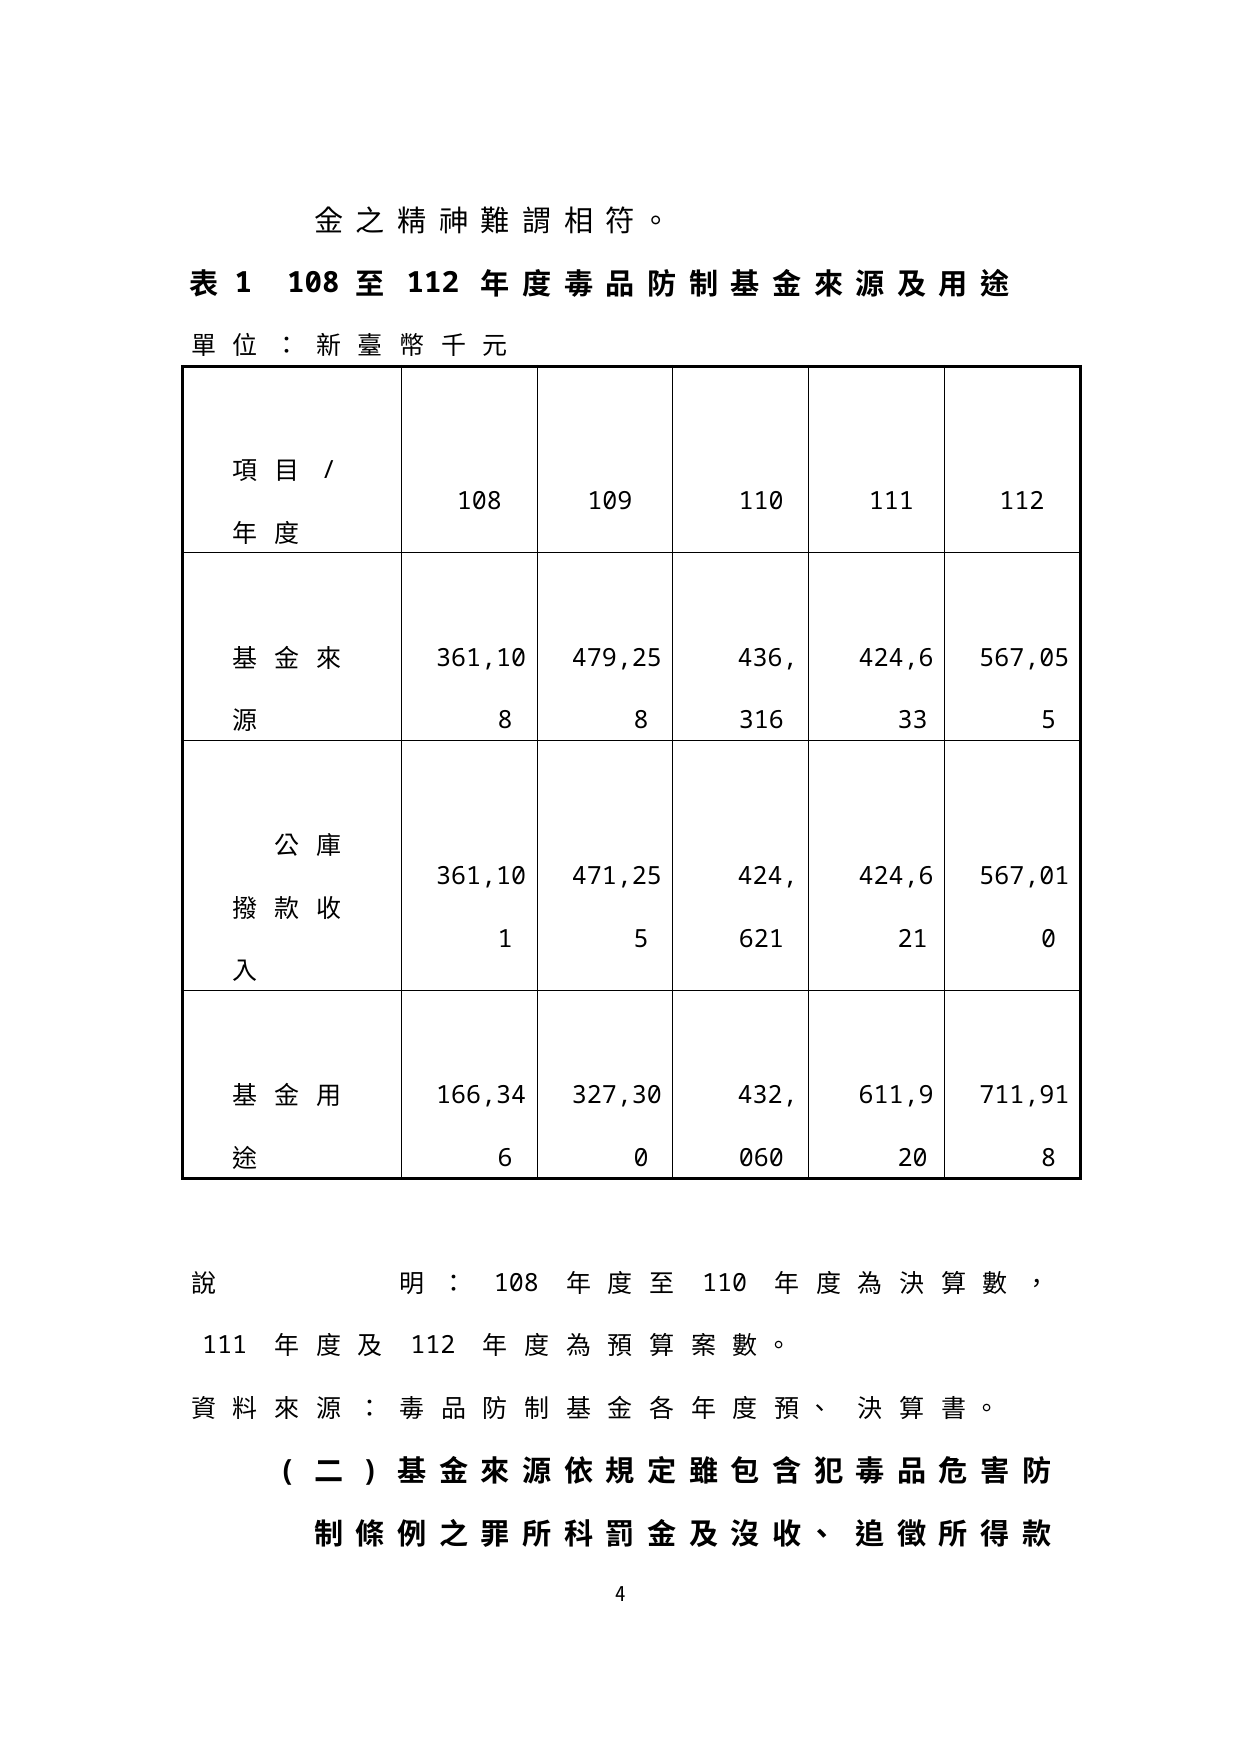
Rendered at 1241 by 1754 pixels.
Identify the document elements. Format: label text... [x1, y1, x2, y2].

table_cell 436,316 [673, 553, 808, 740]
table_header 111 [809, 368, 944, 552]
table_cell 361,101 [402, 741, 537, 990]
text 金之精神難謂相符。 [271, 177, 1058, 240]
table_header 112 [945, 368, 1079, 552]
table_header 109 [538, 368, 672, 552]
table_cell 424,621 [673, 741, 808, 990]
table_cell 327,300 [538, 991, 672, 1177]
table_cell 567,010 [945, 741, 1079, 990]
text 表1 108至112年度毒品防制基金來源及用途 單位：新臺幣千元 [183, 240, 1058, 365]
table_cell 424,633 [809, 553, 944, 740]
text 說 明：108年度至110年度為決算數，111年度及112年度為預算案數。 [183, 1240, 1058, 1365]
text 資料來源：毒品防制基金各年度預、決算書。 [183, 1365, 1058, 1427]
table_cell 361,108 [402, 553, 537, 740]
table_cell 711,918 [945, 991, 1079, 1177]
table_cell 471,255 [538, 741, 672, 990]
table_cell 公庫撥款收入 [184, 741, 401, 990]
text (二)基金來源依規定雖包含犯毒品危害防制條例之罪所科罰金及沒收、追徵所得款 [242, 1427, 1058, 1552]
table_header 108 [402, 368, 537, 552]
table_cell 基金來源 [184, 553, 401, 740]
table_header 110 [673, 368, 808, 552]
table_cell 432,060 [673, 991, 808, 1177]
table_cell 基金用途 [184, 991, 401, 1177]
table_cell 166,346 [402, 991, 537, 1177]
table_cell 424,621 [809, 741, 944, 990]
table_cell 567,055 [945, 553, 1079, 740]
table_cell 479,258 [538, 553, 672, 740]
table_cell 611,920 [809, 991, 944, 1177]
table_header 項目/年度 [184, 368, 401, 552]
